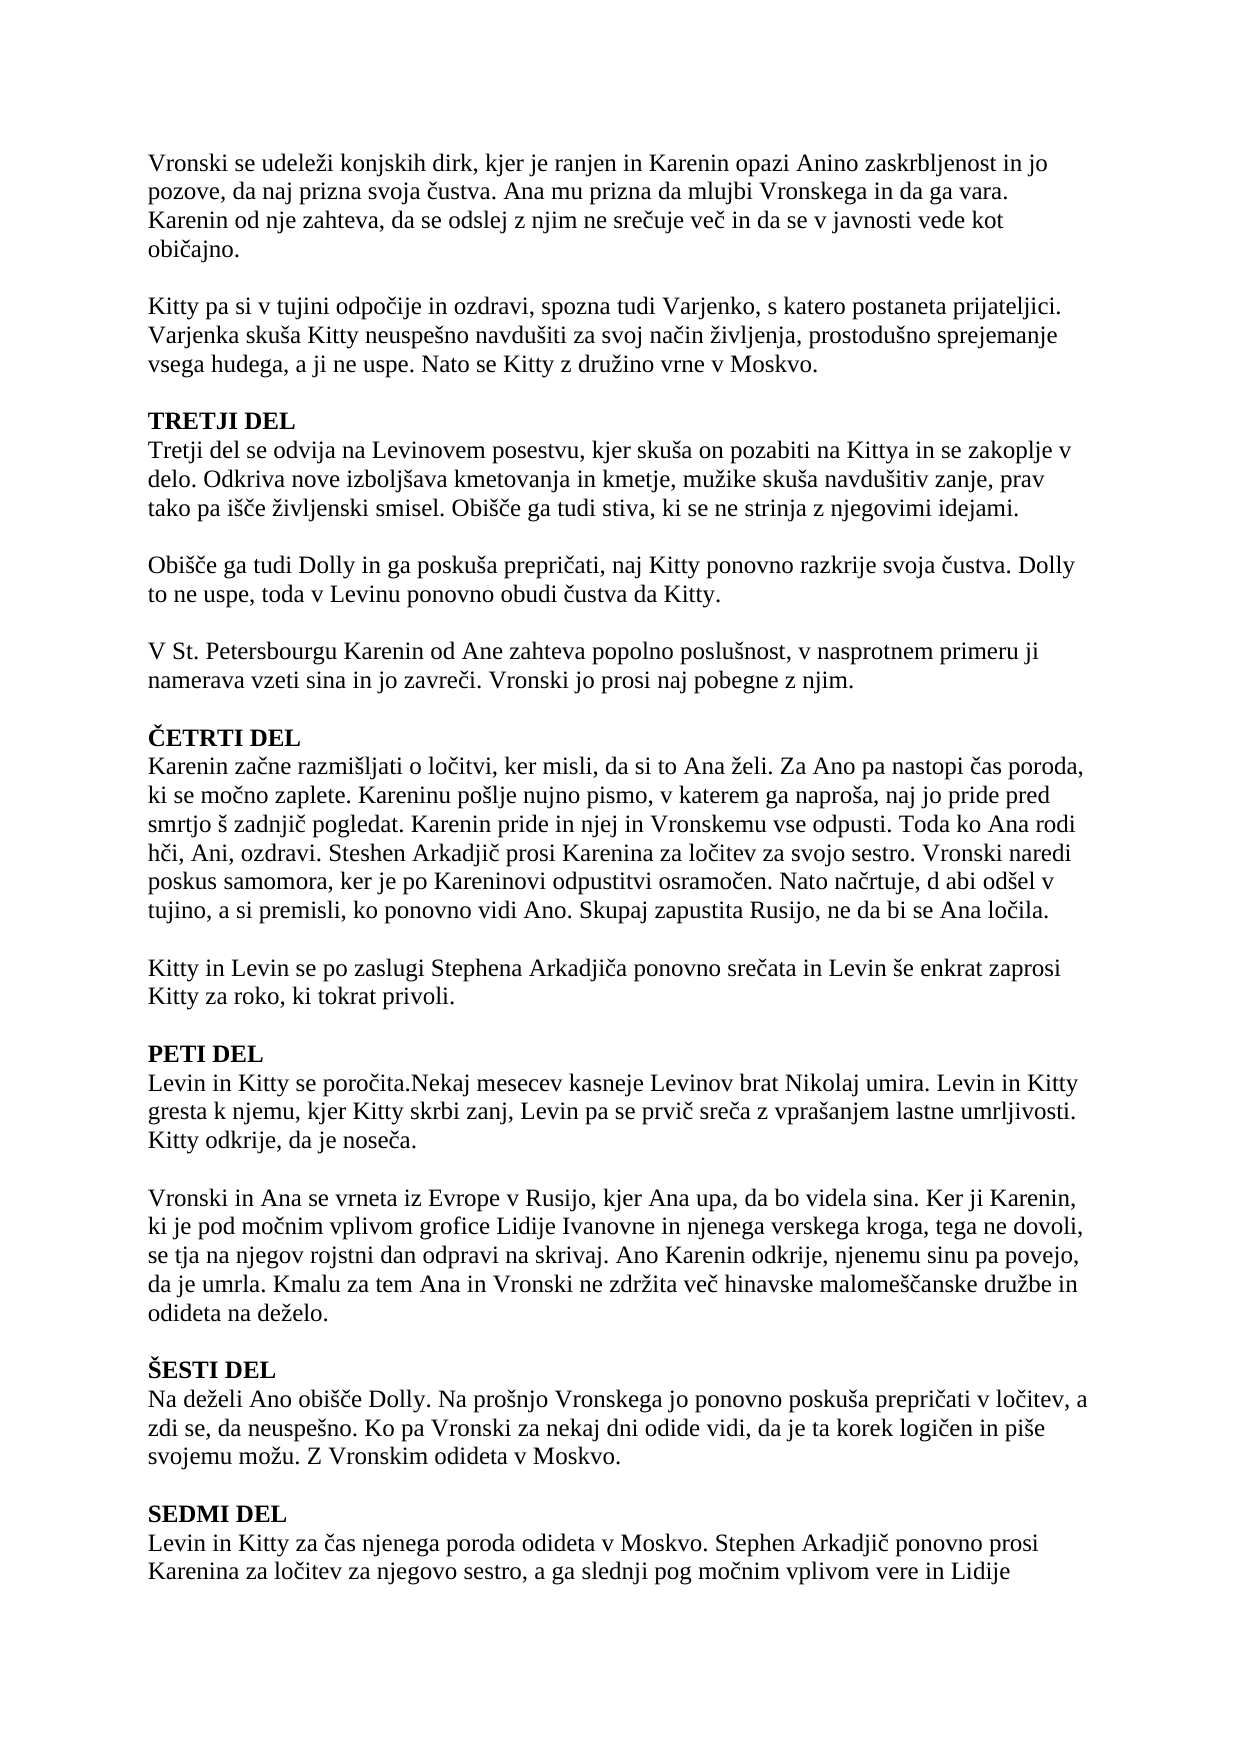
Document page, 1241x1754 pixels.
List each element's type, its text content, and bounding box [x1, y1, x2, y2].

text Kitty in Levin se po zaslugi Stephena Arkadjiča ponovno srečata in Levin še enkrat zaprosi Kitty za roko, ki tokrat privoli. [148, 953, 1093, 1010]
text Obišče ga tudi Dolly in ga poskuša prepričati, naj Kitty ponovno razkrije svoja čustva. Dolly to ne uspe, toda v Levinu ponovno obudi čustva da Kitty. [148, 550, 1093, 608]
text V St. Petersbourgu Karenin od Ane zahteva popolno poslušnost, v nasprotnem primeru ji namerava vzeti sina in jo zavreči. Vronski jo prosi naj pobegne z njim. [148, 636, 1093, 694]
text Levin in Kitty se poročita.Nekaj mesecev kasneje Levinov brat Nikolaj umira. Levin in Kitty gresta k njemu, kjer Kitty skrbi zanj, Levin pa se prvič sreča z vprašanjem lastne umrljivosti. Kitty odkrije, da je noseča. [148, 1068, 1093, 1154]
text Na deželi Ano obišče Dolly. Na prošnjo Vronskega jo ponovno poskuša prepričati v ločitev, a zdi se, da neuspešno. Ko pa Vronski za nekaj dni odide vidi, da je ta korek logičen in piše svojemu možu. Z Vronskim odideta v Moskvo. [148, 1384, 1093, 1470]
text TRETJI DEL [148, 406, 1093, 435]
text Tretji del se odvija na Levinovem posestvu, kjer skuša on pozabiti na Kittya in se zakoplje v delo. Odkriva nove izboljšava kmetovanja in kmetje, mužike skuša navdušitiv zanje, prav tako pa išče življenski smisel. Obišče ga tudi stiva, ki se ne strinja z njegovimi idejami. [148, 435, 1093, 521]
text PETI DEL [148, 1039, 1093, 1068]
text ČETRTI DEL [148, 723, 1093, 751]
text Levin in Kitty za čas njenega poroda odideta v Moskvo. Stephen Arkadjič ponovno prosi Karenina za ločitev za njegovo sestro, a ga slednji pog močnim vplivom vere in Lidije [148, 1528, 1093, 1585]
text SEDMI DEL [148, 1499, 1093, 1528]
text Vronski in Ana se vrneta iz Evrope v Rusijo, kjer Ana upa, da bo videla sina. Ker ji Karenin, ki je pod močnim vplivom grofice Lidije Ivanovne in njenega verskega kroga, tega ne dovoli, se tja na njegov rojstni dan odpravi na skrivaj. Ano Karenin odkrije, njenemu sinu pa povejo, da je umrla. Kmalu za tem Ana in Vronski ne zdržita več hinavske malomeščanske družbe in odideta na deželo. [148, 1183, 1093, 1326]
text Karenin začne razmišljati o ločitvi, ker misli, da si to Ana želi. Za Ano pa nastopi čas poroda, ki se močno zaplete. Kareninu pošlje nujno pismo, v katerem ga naproša, naj jo pride pred smrtjo š zadnjič pogledat. Karenin pride in njej in Vronskemu vse odpusti. Toda ko Ana rodi hči, Ani, ozdravi. Steshen Arkadjič prosi Karenina za ločitev za svojo sestro. Vronski naredi poskus samomora, ker je po Kareninovi odpustitvi osramočen. Nato načrtuje, d abi odšel v tujino, a si premisli, ko ponovno vidi Ano. Skupaj zapustita Rusijo, ne da bi se Ana ločila. [148, 751, 1093, 924]
text ŠESTI DEL [148, 1355, 1093, 1384]
text Kitty pa si v tujini odpočije in ozdravi, spozna tudi Varjenko, s katero postaneta prijateljici. Varjenka skuša Kitty neuspešno navdušiti za svoj način življenja, prostodušno sprejemanje vsega hudega, a ji ne uspe. Nato se Kitty z družino vrne v Moskvo. [148, 291, 1093, 378]
text Vronski se udeleži konjskih dirk, kjer je ranjen in Karenin opazi Anino zaskrbljenost in jo pozove, da naj prizna svoja čustva. Ana mu prizna da mlujbi Vronskega in da ga vara. Karenin od nje zahteva, da se odslej z njim ne srečuje več in da se v javnosti vede kot običajno. [148, 148, 1093, 263]
